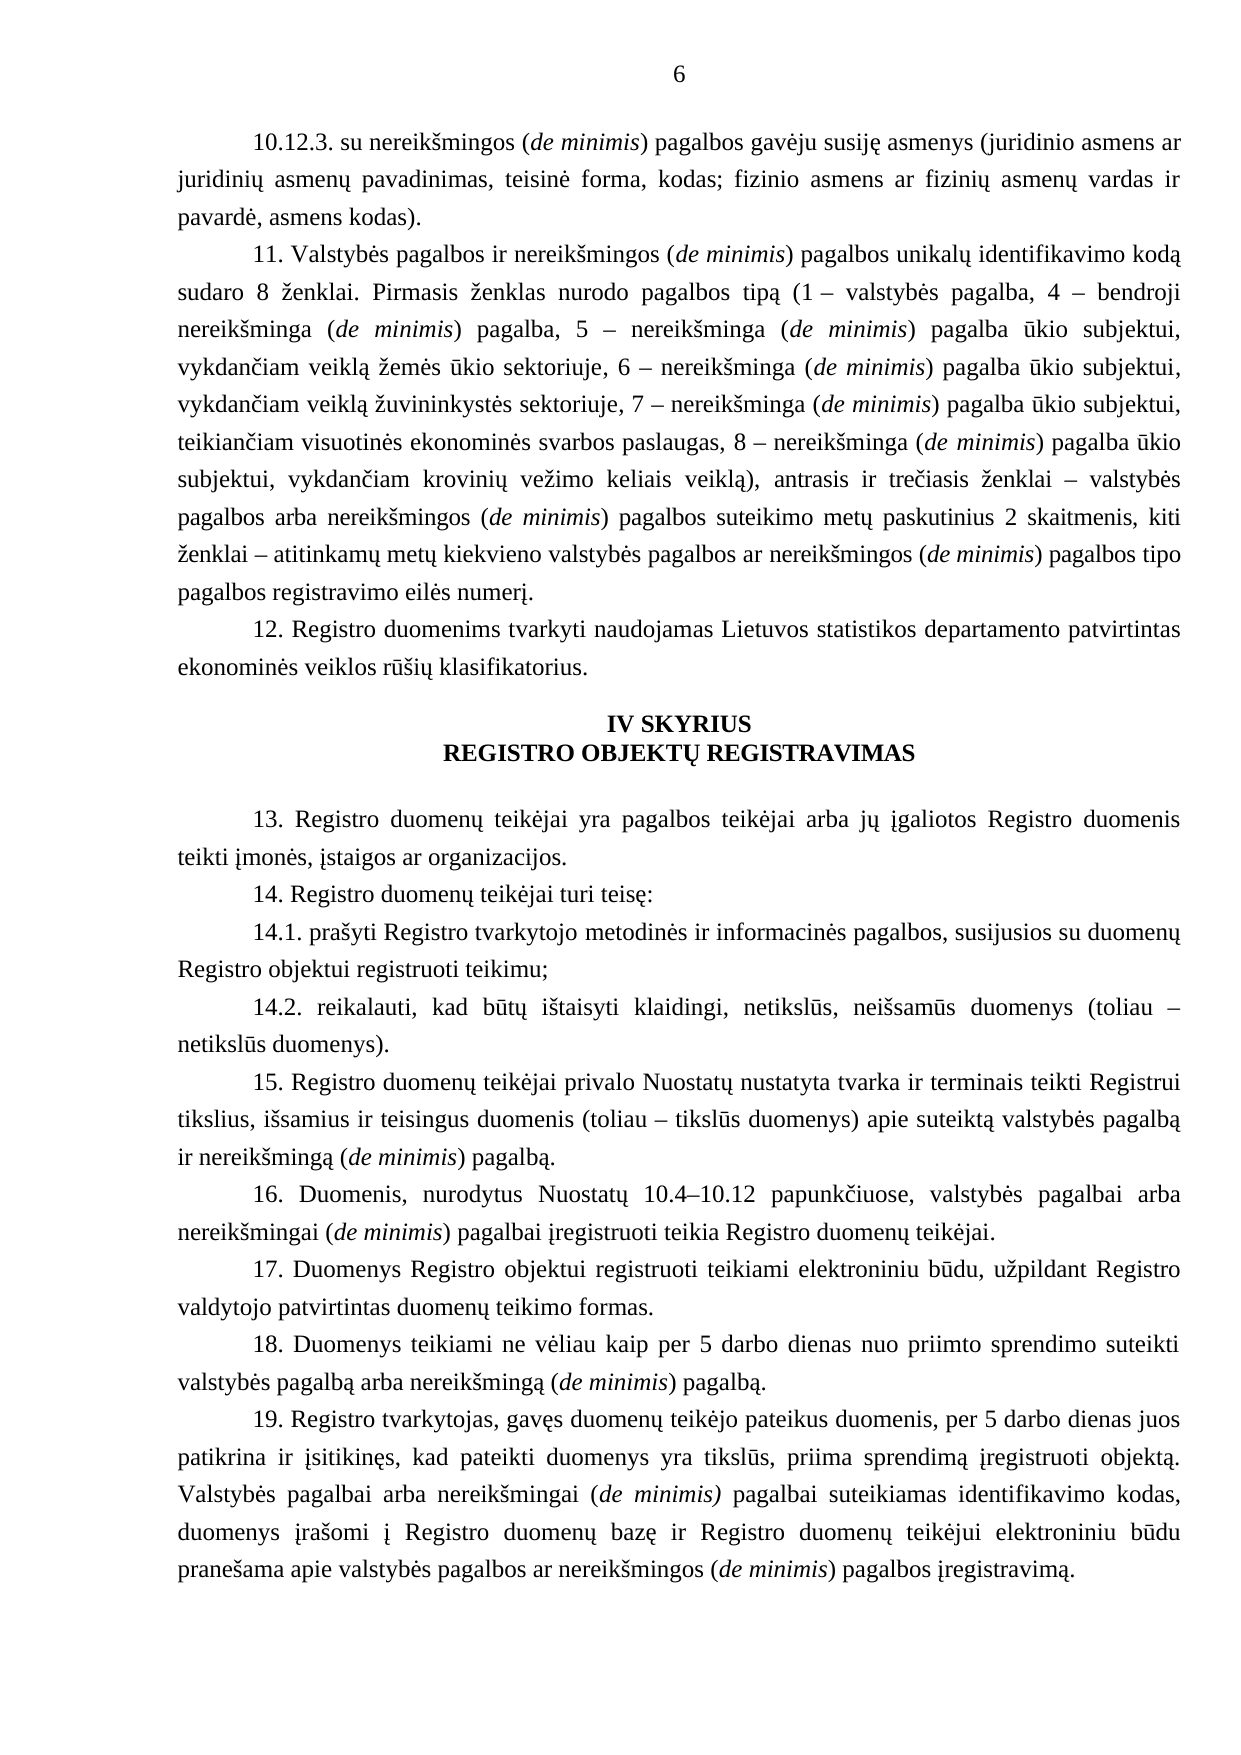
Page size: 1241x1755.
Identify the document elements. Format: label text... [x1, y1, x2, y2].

text 11. Valstybės pagalbos ir nereikšmingos (de minimis) pagalbos unikalų identifikavimo kodą sudaro 8 ženklai. Pirmasis ženklas nurodo pagalbos tipą (1 – valstybės pagalba, 4 – bendroji nereikšminga (de minimis) pagalba, 5 – nereikšminga (de minimis) pagalba ūkio subjektui, vykdančiam veiklą žemės ūkio sektoriuje, 6 – nereikšminga (de minimis) pagalba ūkio subjektui, vykdančiam veiklą žuvininkystės sektoriuje, 7 – nereikšminga (de minimis) pagalba ūkio subjektui, teikiančiam visuotinės ekonominės svarbos paslaugas, 8 – nereikšminga (de minimis) pagalba ūkio subjektui, vykdančiam krovinių vežimo keliais veiklą), antrasis ir trečiasis ženklai – valstybės pagalbos arba nereikšmingos (de minimis) pagalbos suteikimo metų paskutinius 2 skaitmenis, kiti ženklai – atitinkamų metų kiekvieno valstybės pagalbos ar nereikšmingos (de minimis) pagalbos tipo pagalbos registravimo eilės numerį. [177, 231, 1181, 606]
text 18. Duomenys teikiami ne vėliau kaip per 5 darbo dienas nuo priimto sprendimo suteikti valstybės pagalbą arba nereikšmingą (de minimis) pagalbą. [177, 1321, 1181, 1396]
text 13. Registro duomenų teikėjai yra pagalbos teikėjai arba jų įgaliotos Registro duomenis teikti įmonės, įstaigos ar organizacijos. [177, 796, 1181, 871]
text 19. Registro tvarkytojas, gavęs duomenų teikėjo pateikus duomenis, per 5 darbo dienas juos patikrina ir įsitikinęs, kad pateikti duomenys yra tikslūs, priima sprendimą įregistruoti objektą. Valstybės pagalbai arba nereikšmingai (de minimis) pagalbai suteikiamas identifikavimo kodas, duomenys įrašomi į Registro duomenų bazę ir Registro duomenų teikėjui elektroniniu būdu pranešama apie valstybės pagalbos ar nereikšmingos (de minimis) pagalbos įregistravimą. [177, 1396, 1181, 1583]
text 14. Registro duomenų teikėjai turi teisę: [177, 871, 1181, 908]
text 17. Duomenys Registro objektui registruoti teikiami elektroniniu būdu, užpildant Registro valdytojo patvirtintas duomenų teikimo formas. [177, 1246, 1181, 1321]
text 14.1. prašyti Registro tvarkytojo metodinės ir informacinės pagalbos, susijusios su duomenų Registro objektui registruoti teikimu; [177, 908, 1181, 983]
text REGISTRO OBJEKTŲ REGISTRAVIMAS [177, 738, 1181, 767]
text IV SKYRIUS [177, 709, 1181, 738]
text 12. Registro duomenims tvarkyti naudojamas Lietuvos statistikos departamento patvirtintas ekonominės veiklos rūšių klasifikatorius. [177, 606, 1181, 681]
text 16. Duomenis, nurodytus Nuostatų 10.4–10.12 papunkčiuose, valstybės pagalbai arba nereikšmingai (de minimis) pagalbai įregistruoti teikia Registro duomenų teikėjai. [177, 1171, 1181, 1246]
text 15. Registro duomenų teikėjai privalo Nuostatų nustatyta tvarka ir terminais teikti Registrui tikslius, išsamius ir teisingus duomenis (toliau – tikslūs duomenys) apie suteiktą valstybės pagalbą ir nereikšmingą (de minimis) pagalbą. [177, 1058, 1181, 1171]
text 10.12.3. su nereikšmingos (de minimis) pagalbos gavėju susiję asmenys (juridinio asmens ar juridinių asmenų pavadinimas, teisinė forma, kodas; fizinio asmens ar fizinių asmenų vardas ir pavardė, asmens kodas). [177, 118, 1181, 231]
text 14.2. reikalauti, kad būtų ištaisyti klaidingi, netikslūs, neišsamūs duomenys (toliau – netikslūs duomenys). [177, 983, 1181, 1058]
